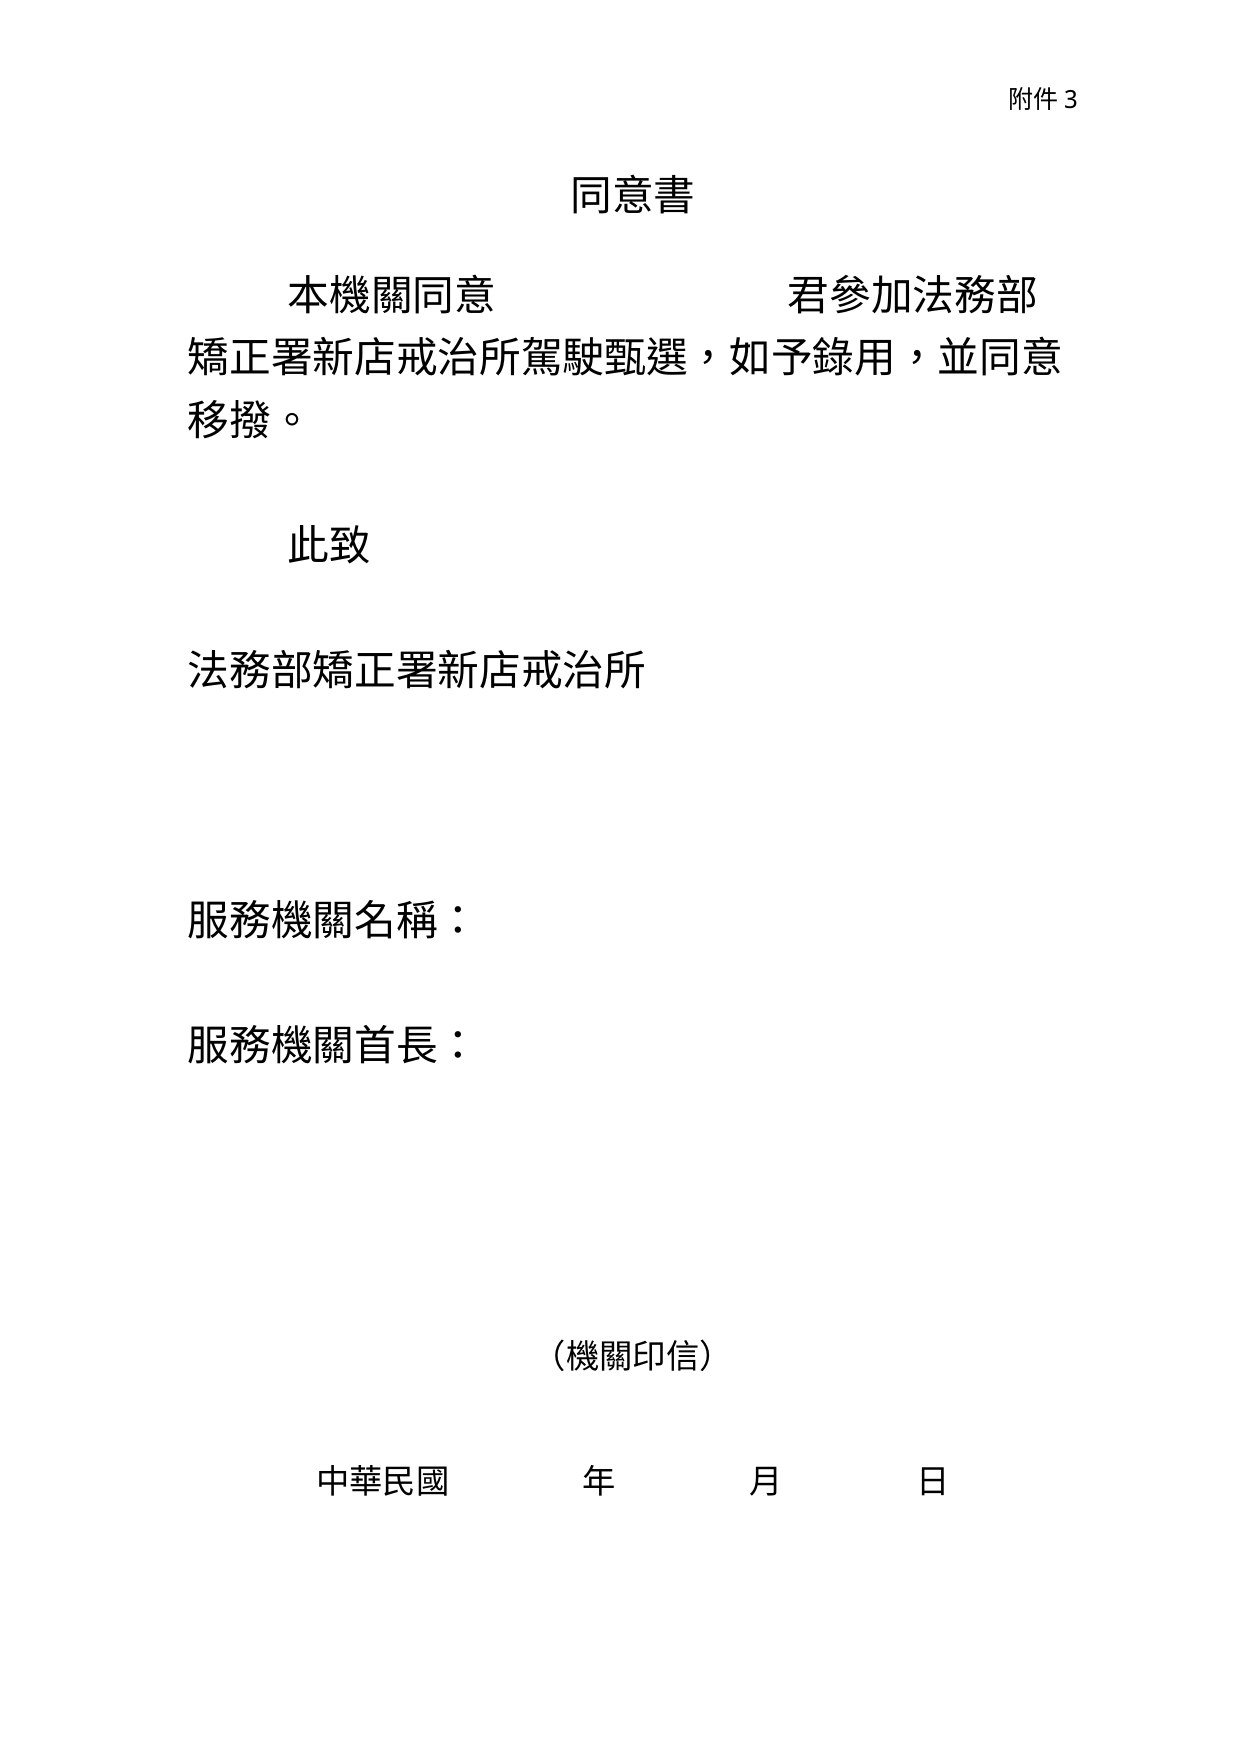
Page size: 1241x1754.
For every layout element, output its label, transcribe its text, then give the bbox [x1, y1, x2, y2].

text 中華民國 年 月 日 [187, 1438, 1078, 1500]
text 服務機關名稱： [187, 875, 1078, 938]
text （機關印信） [187, 1313, 1078, 1375]
text 此致 [187, 500, 1078, 563]
text 法務部矯正署新店戒治所 [187, 625, 1078, 688]
text 同意書 [187, 150, 1078, 213]
text 服務機關首長： [187, 1000, 1078, 1063]
text 本機關同意 君參加法務部矯正署新店戒治所駕駛甄選，如予錄用，並同意移撥。 [187, 250, 1078, 438]
